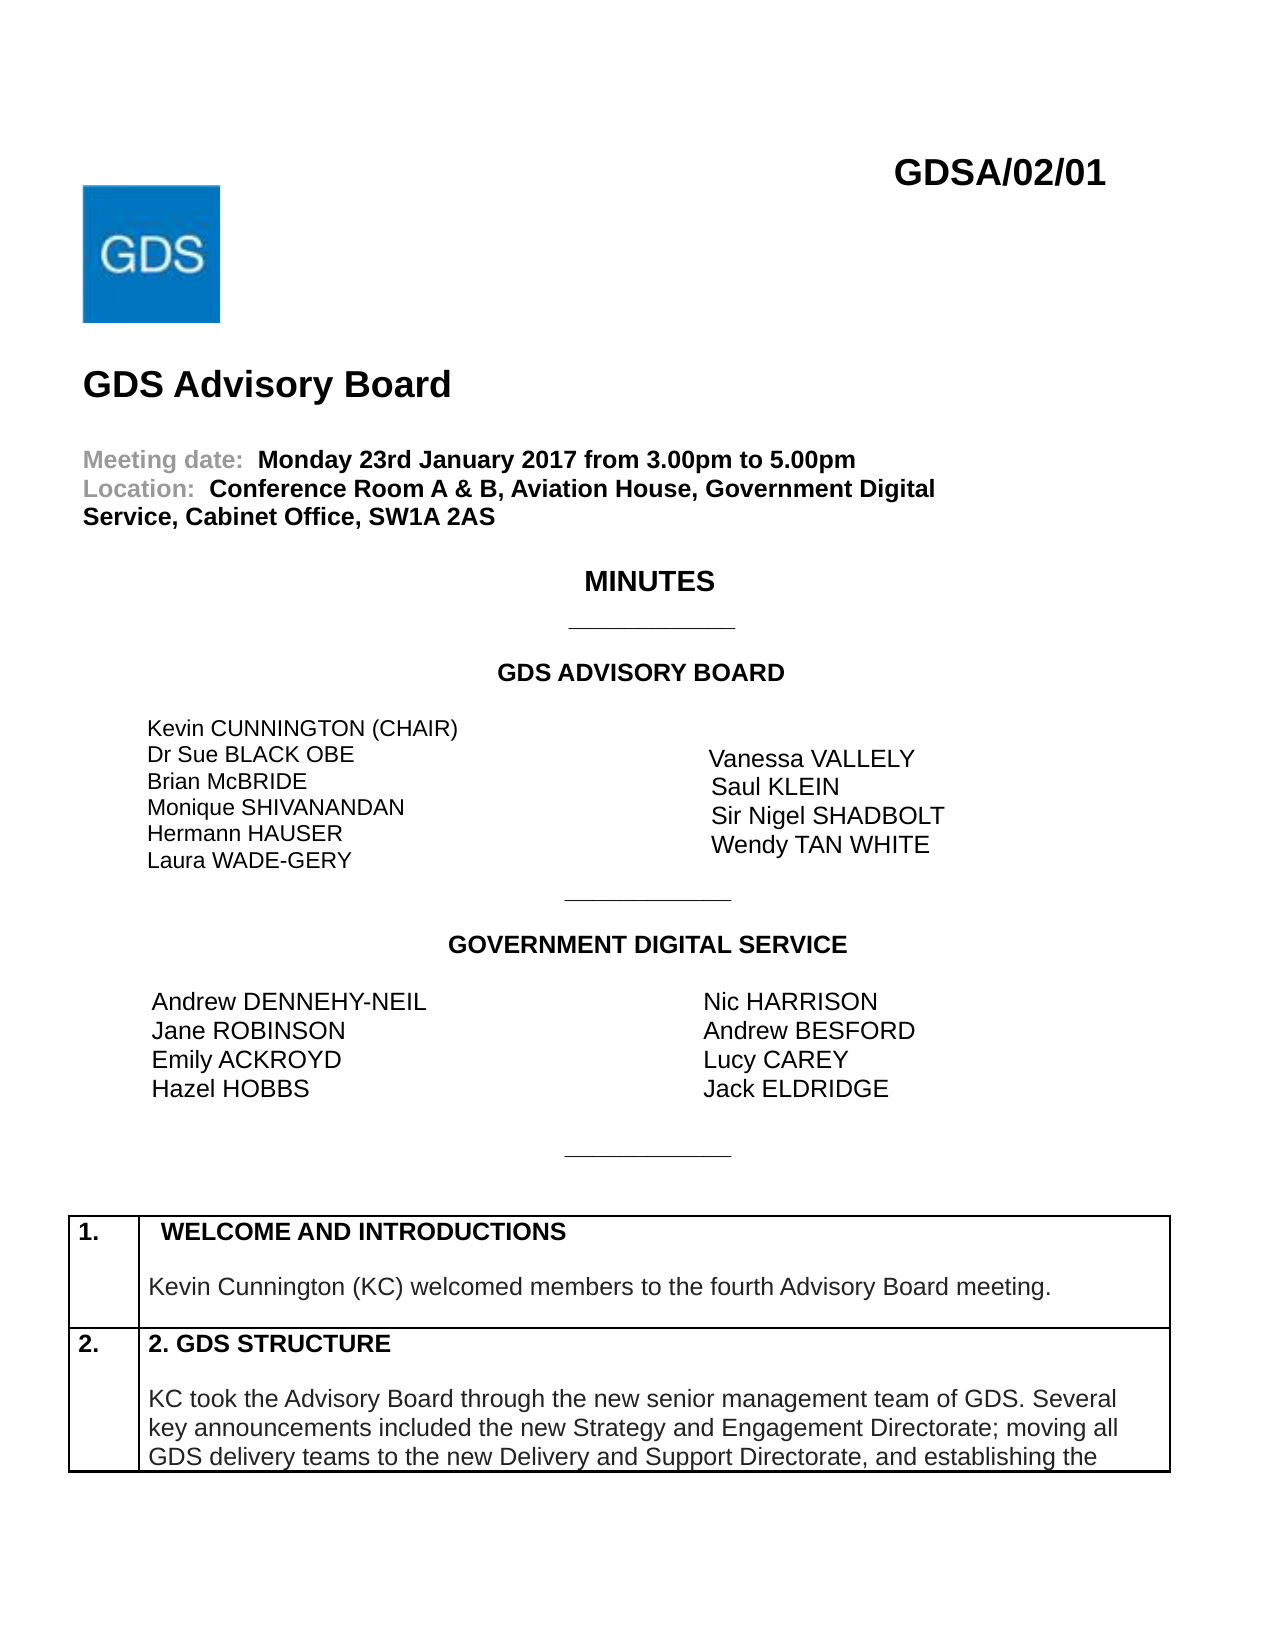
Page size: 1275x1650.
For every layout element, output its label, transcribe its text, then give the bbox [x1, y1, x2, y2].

text Service, Cabinet Office, SW1A 2AS [83, 502, 1192, 531]
table_cell 2. GDS STRUCTURE KC took the Advisory Board through the new senior management team of GDS. Several key announcements included the new Strategy and Engagement Directorate; moving all GDS delivery teams to the new Delivery and Support Directorate, and establishing the National, International and Research Group. KC introduced the board to Emily Ackroyd (EA) and Hazel Hobbs (HH) who lead the Strategy and Engagement Directorate, highlighting that their key responsibility would be to strengthen senior engagement across government. Following questioning from the board, Kevin took the opportunity to explain how GDS were working with Her Majesty’s Treasury and Cabinet Office colleagues on an improved controls process, ensuring that delivery teams focus on meeting the service standard throughout development, not just at particular points in time. [140, 1329, 1169, 1470]
table_header Nic HARRISON Andrew BESFORD Lucy CAREY Jack ELDRIDGE [695, 988, 1177, 1102]
table_header Vanessa VALLELY Saul KLEIN Sir Nigel SHADBOLT Wendy TAN WHITE [693, 715, 1177, 873]
text GDS ADVISORY BOARD [83, 658, 1192, 686]
table_header 1. [70, 1217, 138, 1327]
text ____________ [383, 603, 1192, 631]
text ____________ [83, 875, 1192, 904]
table_header Kevin CUNNINGTON (CHAIR) Dr Sue BLACK OBE Brian McBRIDE Monique SHIVANANDAN Hermann HAUSER Laura WADE-GERY [129, 715, 691, 873]
text GOVERNMENT DIGITAL SERVICE [83, 930, 1192, 959]
text GDSA/02/01 [83, 150, 1192, 323]
text MINUTES [83, 564, 1192, 598]
text ____________ [83, 1131, 1192, 1159]
table_header WELCOME AND INTRODUCTIONS Kevin Cunnington (KC) welcomed members to the fourth Advisory Board meeting. [140, 1217, 1169, 1327]
table_header Andrew DENNEHY-NEIL Jane ROBINSON Emily ACKROYD Hazel HOBBS [143, 988, 693, 1102]
table_cell 2. [70, 1329, 138, 1470]
text Location: Conference Room A & B, Aviation House, Government Digital [83, 473, 1192, 502]
text GDS Advisory Board [83, 362, 1192, 405]
text Meeting date: Monday 23rd January 2017 from 3.00pm to 5.00pm [83, 445, 1192, 473]
